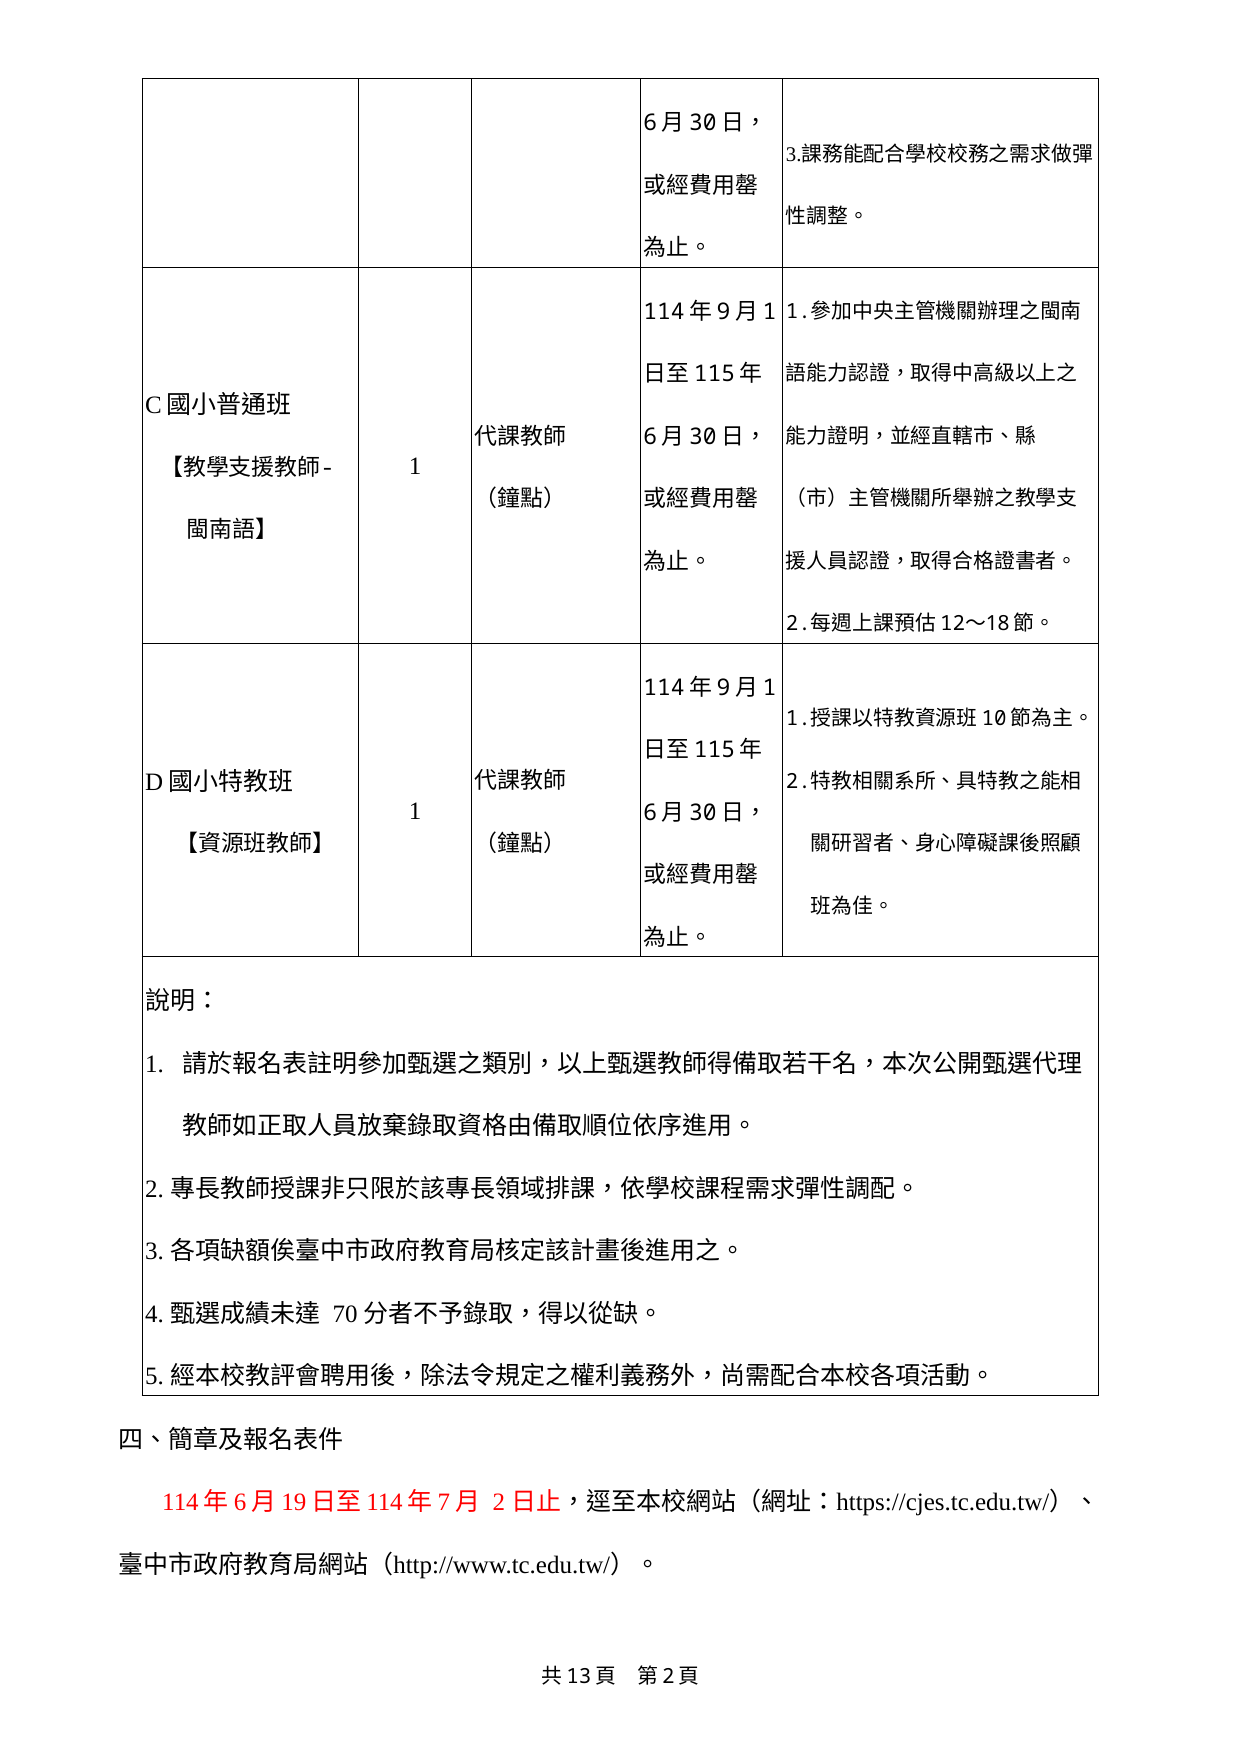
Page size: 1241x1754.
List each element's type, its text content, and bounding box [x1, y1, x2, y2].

table_cell 代課教師 （鐘點） [472, 644, 640, 956]
table_cell 1.授課以特教資源班10節為主。 2.特教相關系所、具特教之能相 關研習者、身心障礙課後照顧 班為佳。 [783, 644, 1098, 956]
table_cell 114年9月1日至115年6月30日，或經費用罄為止。 [641, 268, 782, 643]
table_cell 代課教師 （鐘點） [472, 268, 640, 643]
table_cell C國小普通班 【教學支援教師- 閩南語】 [143, 268, 358, 643]
table_cell 6月30日，或經費用罄為止。 [641, 79, 782, 267]
text 四、簡章及報名表件 114年6月19日至114年7月 2 日止，逕至本校網站（網址：https://cjes.tc.edu.tw/）、臺中市政府教育局網站（http://www.tc.edu.tw/）。 [118, 1396, 1122, 1583]
table_cell 說明： 請於報名表註明參加甄選之類別，以上甄選教師得備取若干名，本次公開甄選代理教師如正取人員放棄錄取資格由備取順位依序進用。 2. 專長教師授課非只限於該專長領域排課，依學校課程需求彈性調配。 3. 各項缺額俟臺中市政府教育局核定該計畫後進用之。 4. 甄選成績未達 70 分者不予錄取，得以從缺。 5. 經本校教評會聘用後，除法令規定之權利義務外，尚需配合本校各項活動。 [143, 957, 1098, 1395]
table_cell 1 [359, 644, 471, 956]
table_cell 114年9月1日至115年6月30日，或經費用罄為止。 [641, 644, 782, 956]
table_cell [143, 79, 358, 267]
table_cell [472, 79, 640, 267]
table_cell 1 [359, 268, 471, 643]
table_cell D國小特教班 【資源班教師】 [143, 644, 358, 956]
table_cell 1.參加中央主管機關辦理之閩南語能力認證，取得中高級以上之能力證明，並經直轄市、縣（市）主管機關所舉辦之教學支援人員認證，取得合格證書者。 2.每週上課預估12〜18節。 [783, 268, 1098, 643]
table_cell [359, 79, 471, 267]
table_cell 3.課務能配合學校校務之需求做彈性調整。 [783, 79, 1098, 267]
